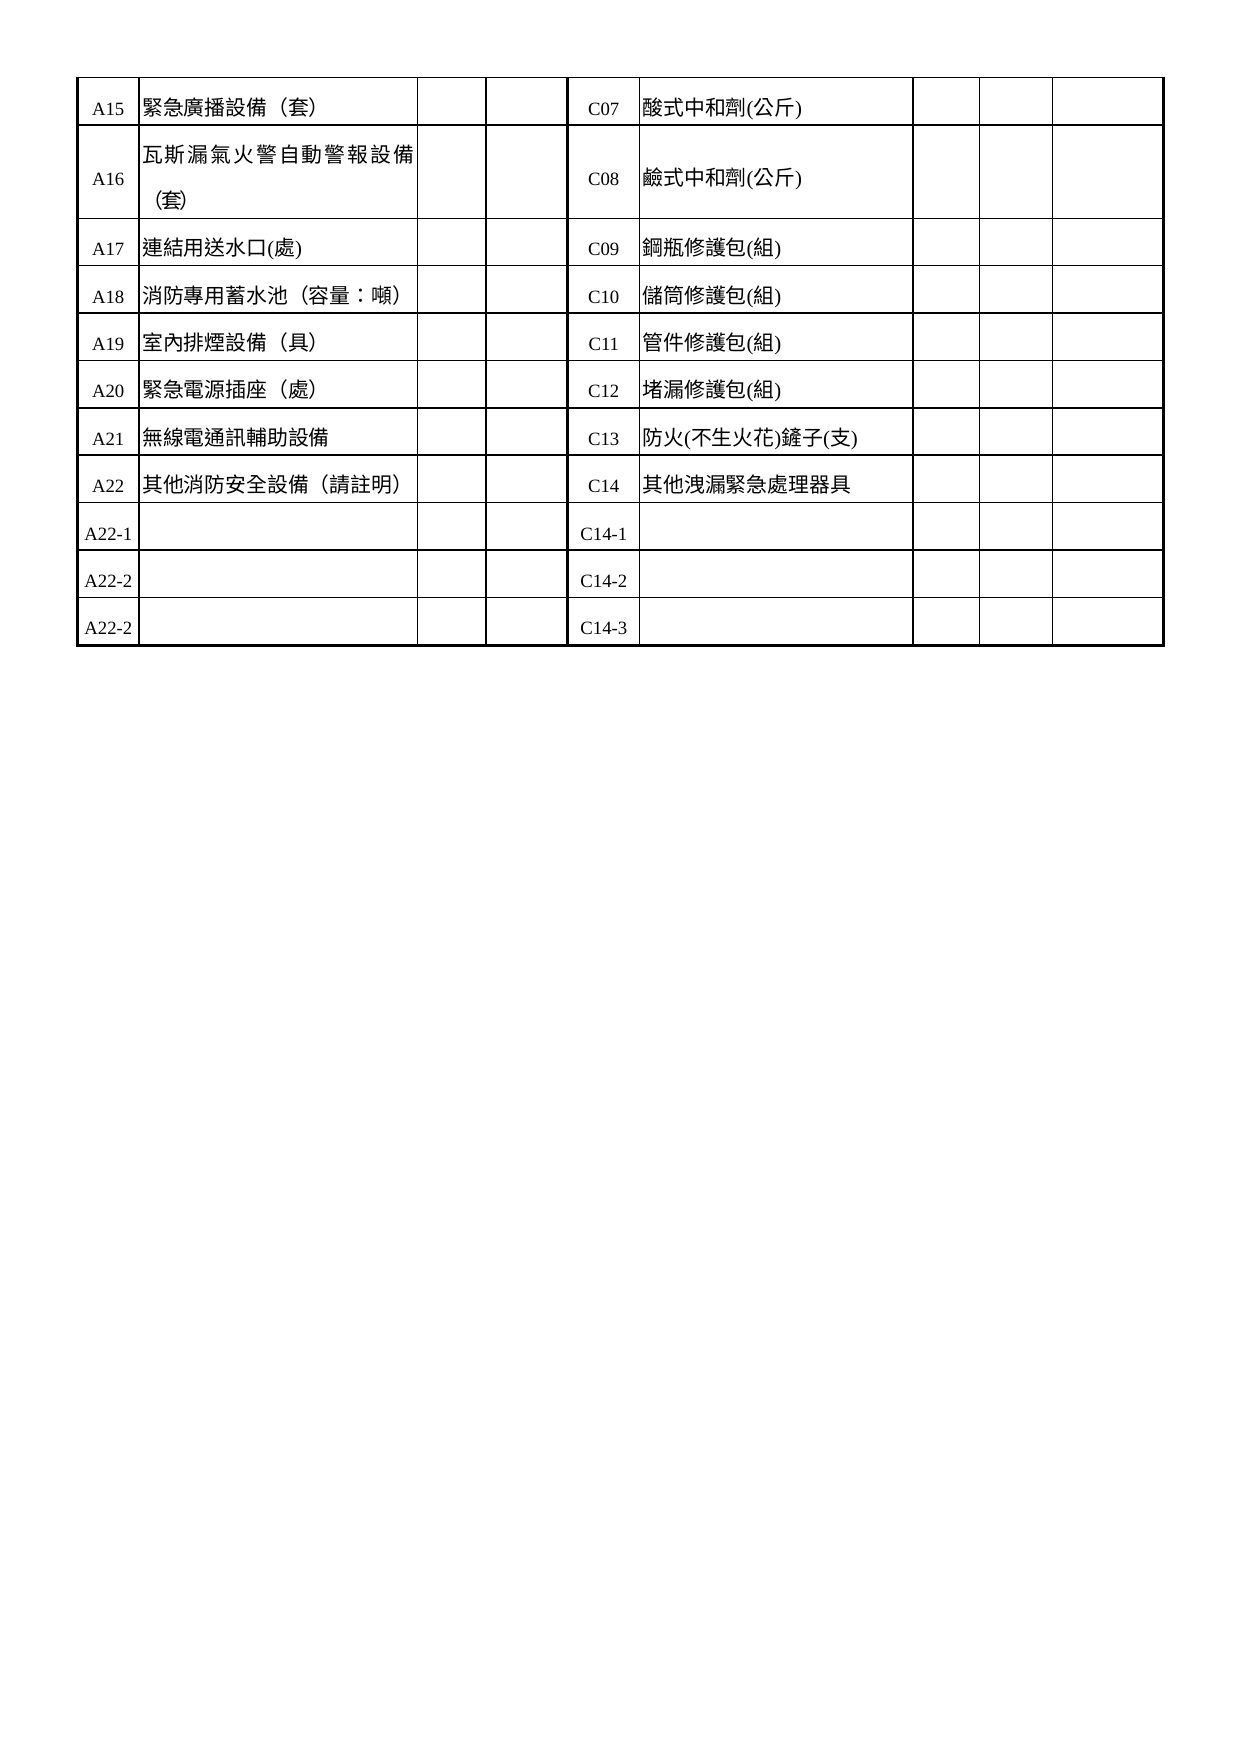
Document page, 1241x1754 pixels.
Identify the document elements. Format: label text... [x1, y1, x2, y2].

table_cell A22-2 [79, 598, 138, 644]
table_cell [487, 219, 566, 265]
table_cell 酸式中和劑(公斤) [640, 78, 912, 124]
table_cell [1053, 409, 1162, 454]
table_cell 室內排煙設備（具） [140, 314, 417, 359]
table_cell 其他洩漏緊急處理器具 [640, 456, 912, 502]
table_cell [487, 456, 566, 502]
table_cell 鋼瓶修護包(組) [640, 219, 912, 265]
table_cell [914, 266, 979, 312]
table_cell [980, 409, 1052, 454]
table_cell [914, 314, 979, 359]
table_cell [418, 126, 485, 217]
table_cell [914, 78, 979, 124]
table_cell 瓦斯漏氣火警自動警報設備（套） [140, 126, 417, 217]
table_cell [980, 219, 1052, 265]
table_cell [980, 266, 1052, 312]
table_cell A17 [79, 219, 138, 265]
table_cell [914, 219, 979, 265]
table_cell [914, 361, 979, 407]
table_cell C14 [569, 456, 639, 502]
table_cell [914, 409, 979, 454]
table_cell [418, 219, 485, 265]
table_cell A22-2 [79, 551, 138, 597]
table_cell A20 [79, 361, 138, 407]
table_cell [487, 551, 566, 597]
table_cell [418, 361, 485, 407]
table_cell A18 [79, 266, 138, 312]
table_cell [980, 456, 1052, 502]
table_cell [418, 503, 485, 549]
table_cell [140, 503, 417, 549]
table_cell [418, 78, 485, 124]
table_cell [1053, 126, 1162, 217]
table_cell [1053, 219, 1162, 265]
table_cell [914, 126, 979, 217]
table_cell A22 [79, 456, 138, 502]
table_cell 連結用送水口(處) [140, 219, 417, 265]
table_cell [914, 503, 979, 549]
table_cell [487, 503, 566, 549]
table_cell A19 [79, 314, 138, 359]
table_cell [1053, 314, 1162, 359]
table_cell [140, 551, 417, 597]
table_cell C08 [569, 126, 639, 217]
table_cell [640, 503, 912, 549]
table_cell [980, 361, 1052, 407]
table_cell [1053, 598, 1162, 644]
table_cell 無線電通訊輔助設備 [140, 409, 417, 454]
table_cell [1053, 456, 1162, 502]
table_cell C14-2 [569, 551, 639, 597]
table_cell C14-3 [569, 598, 639, 644]
table_cell 緊急廣播設備（套） [140, 78, 417, 124]
table_cell [980, 78, 1052, 124]
table_cell [487, 78, 566, 124]
table_cell C13 [569, 409, 639, 454]
table_cell C10 [569, 266, 639, 312]
table_cell [640, 551, 912, 597]
table_cell A15 [79, 78, 138, 124]
table_cell 緊急電源插座（處） [140, 361, 417, 407]
table_cell A22-1 [79, 503, 138, 549]
table_cell C09 [569, 219, 639, 265]
table_cell 管件修護包(組) [640, 314, 912, 359]
table_cell 消防專用蓄水池（容量：噸） [140, 266, 417, 312]
table_cell [487, 314, 566, 359]
table_cell [418, 266, 485, 312]
table_cell [914, 551, 979, 597]
table_cell C14-1 [569, 503, 639, 549]
table_cell 鹼式中和劑(公斤) [640, 126, 912, 217]
table_cell [640, 598, 912, 644]
table_cell [418, 409, 485, 454]
table_cell [487, 361, 566, 407]
table_cell [980, 314, 1052, 359]
table_cell [980, 598, 1052, 644]
table_cell [418, 456, 485, 502]
table_cell [418, 598, 485, 644]
table_cell C07 [569, 78, 639, 124]
table_cell [914, 598, 979, 644]
table_cell C11 [569, 314, 639, 359]
table_cell [980, 126, 1052, 217]
table_cell A16 [79, 126, 138, 217]
table_cell [418, 551, 485, 597]
table_cell [140, 598, 417, 644]
table_cell [1053, 266, 1162, 312]
table_cell [1053, 361, 1162, 407]
table_cell [487, 409, 566, 454]
table_cell 防火(不生火花)鏟子(支) [640, 409, 912, 454]
table_cell [914, 456, 979, 502]
table_cell [1053, 551, 1162, 597]
table_cell [980, 551, 1052, 597]
table_cell [980, 503, 1052, 549]
table_cell [1053, 503, 1162, 549]
table_cell [487, 598, 566, 644]
table_cell [1053, 78, 1162, 124]
table_cell [487, 126, 566, 217]
table_cell A21 [79, 409, 138, 454]
table_cell [487, 266, 566, 312]
table_cell [418, 314, 485, 359]
table_cell 儲筒修護包(組) [640, 266, 912, 312]
table_cell 其他消防安全設備（請註明） [140, 456, 417, 502]
table_cell 堵漏修護包(組) [640, 361, 912, 407]
table_cell C12 [569, 361, 639, 407]
